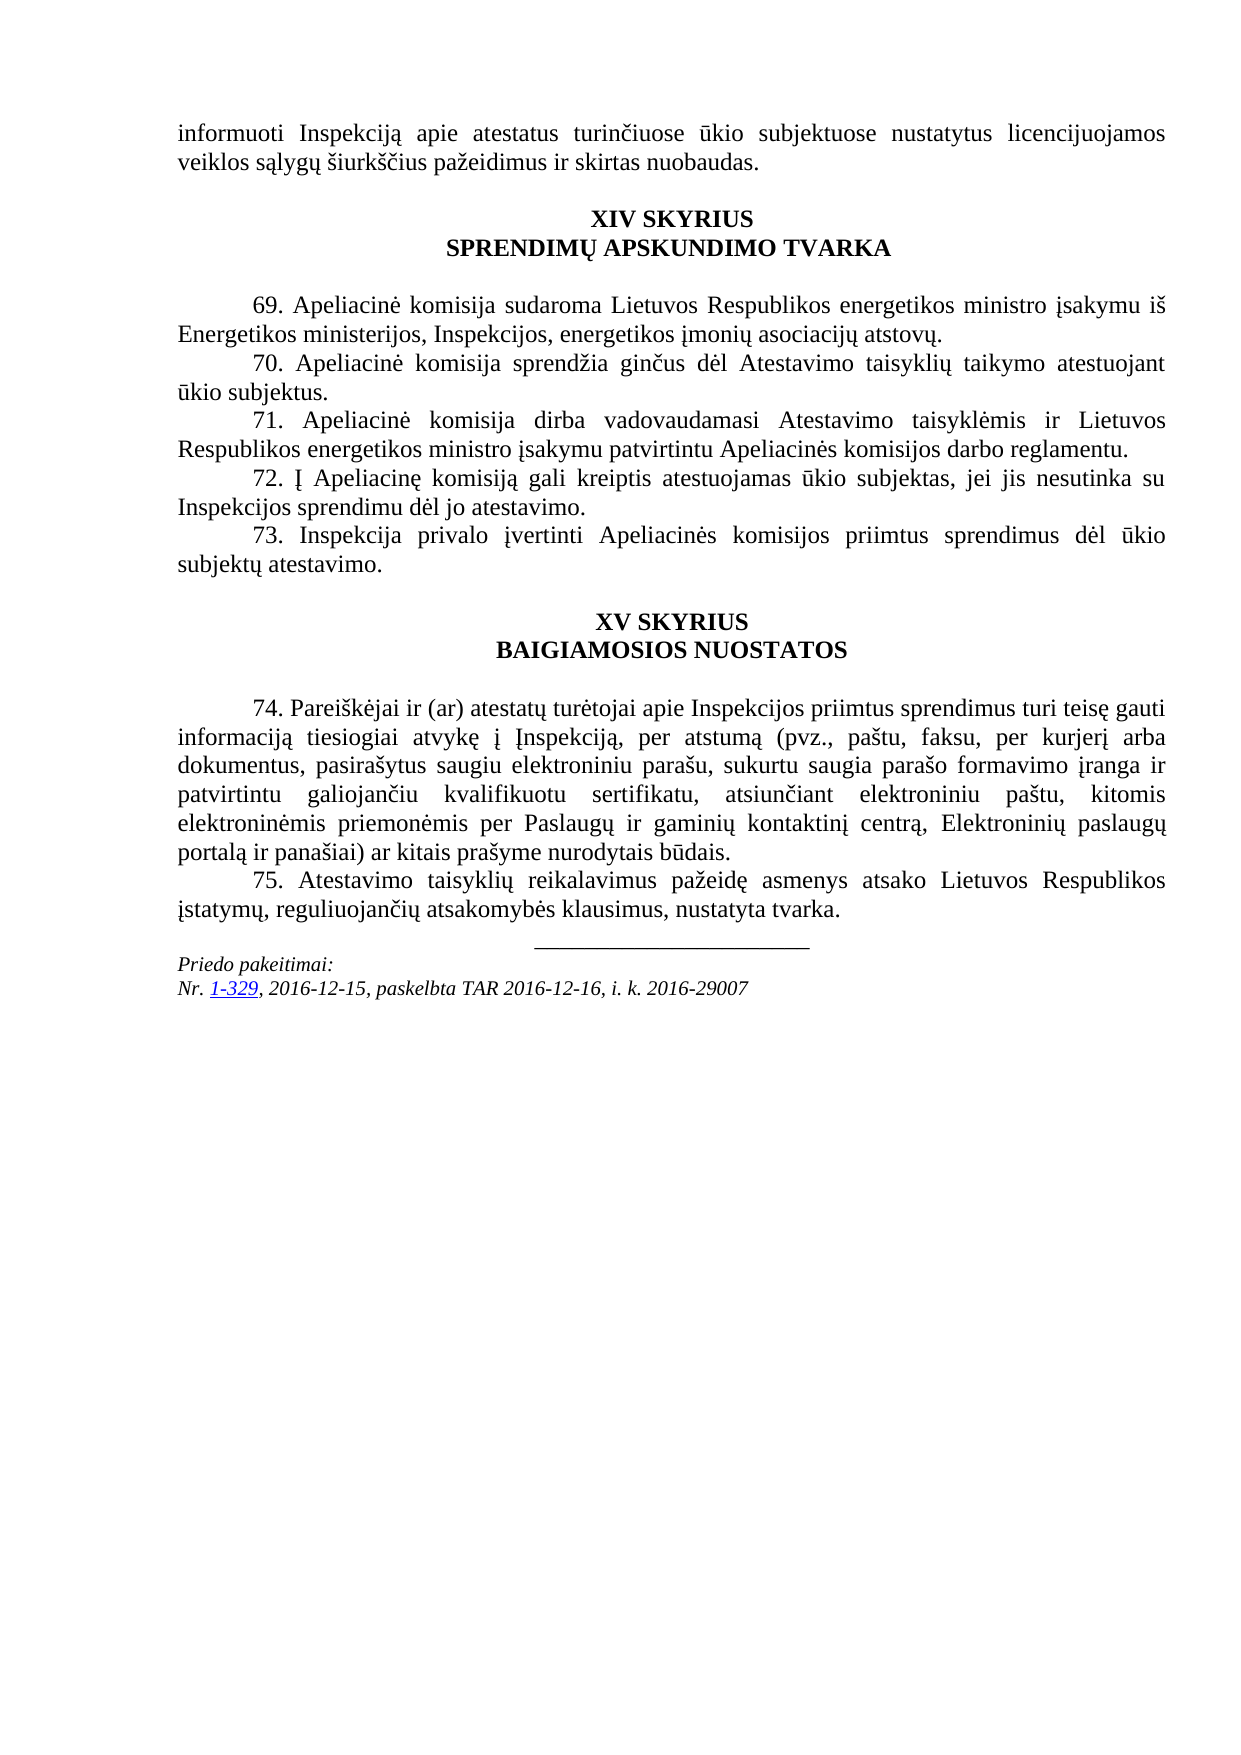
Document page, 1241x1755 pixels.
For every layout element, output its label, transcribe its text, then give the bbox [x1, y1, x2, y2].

text XV SKYRIUS [177, 607, 1167, 636]
text BAIGIAMOSIOS NUOSTATOS [177, 636, 1167, 664]
text 75. Atestavimo taisyklių reikalavimus pažeidę asmenys atsako Lietuvos Respublikos įstatymų, reguliuojančių atsakomybės klausimus, nustatyta tvarka. [177, 866, 1167, 923]
text 70. Apeliacinė komisija sprendžia ginčus dėl Atestavimo taisyklių taikymo atestuojant ūkio subjektus. [177, 348, 1167, 406]
text ______________________ [177, 923, 1167, 952]
text 71. Apeliacinė komisija dirba vadovaudamasi Atestavimo taisyklėmis ir Lietuvos Respublikos energetikos ministro įsakymu patvirtintu Apeliacinės komisijos darbo reglamentu. [177, 406, 1167, 463]
text informuoti Inspekciją apie atestatus turinčiuose ūkio subjektuose nustatytus licencijuojamos veiklos sąlygų šiurkščius pažeidimus ir skirtas nuobaudas. [177, 118, 1167, 176]
text 73. Inspekcija privalo įvertinti Apeliacinės komisijos priimtus sprendimus dėl ūkio subjektų atestavimo. [177, 521, 1167, 578]
text 74. Pareiškėjai ir (ar) atestatų turėtojai apie Inspekcijos priimtus sprendimus turi teisę gauti informaciją tiesiogiai atvykę į Įnspekciją, per atstumą (pvz., paštu, faksu, per kurjerį arba dokumentus, pasirašytus saugiu elektroniniu parašu, sukurtu saugia parašo formavimo įranga ir patvirtintu galiojančiu kvalifikuotu sertifikatu, atsiunčiant elektroniniu paštu, kitomis elektroninėmis priemonėmis per Paslaugų ir gaminių kontaktinį centrą, Elektroninių paslaugų portalą ir panašiai) ar kitais prašyme nurodytais būdais. [177, 693, 1167, 866]
text XIV SKYRIUS [177, 204, 1167, 233]
text Priedo pakeitimai: [177, 952, 1167, 976]
text 69. Apeliacinė komisija sudaroma Lietuvos Respublikos energetikos ministro įsakymu iš Energetikos ministerijos, Inspekcijos, energetikos įmonių asociacijų atstovų. [177, 291, 1167, 348]
text 72. Į Apeliacinę komisiją gali kreiptis atestuojamas ūkio subjektas, jei jis nesutinka su Inspekcijos sprendimu dėl jo atestavimo. [177, 463, 1167, 521]
text SPRENDIMŲ APSKUNDIMO TVARKA [177, 233, 1167, 262]
text Nr. 1-329, 2016-12-15, paskelbta TAR 2016-12-16, i. k. 2016-29007 [177, 976, 1167, 1000]
